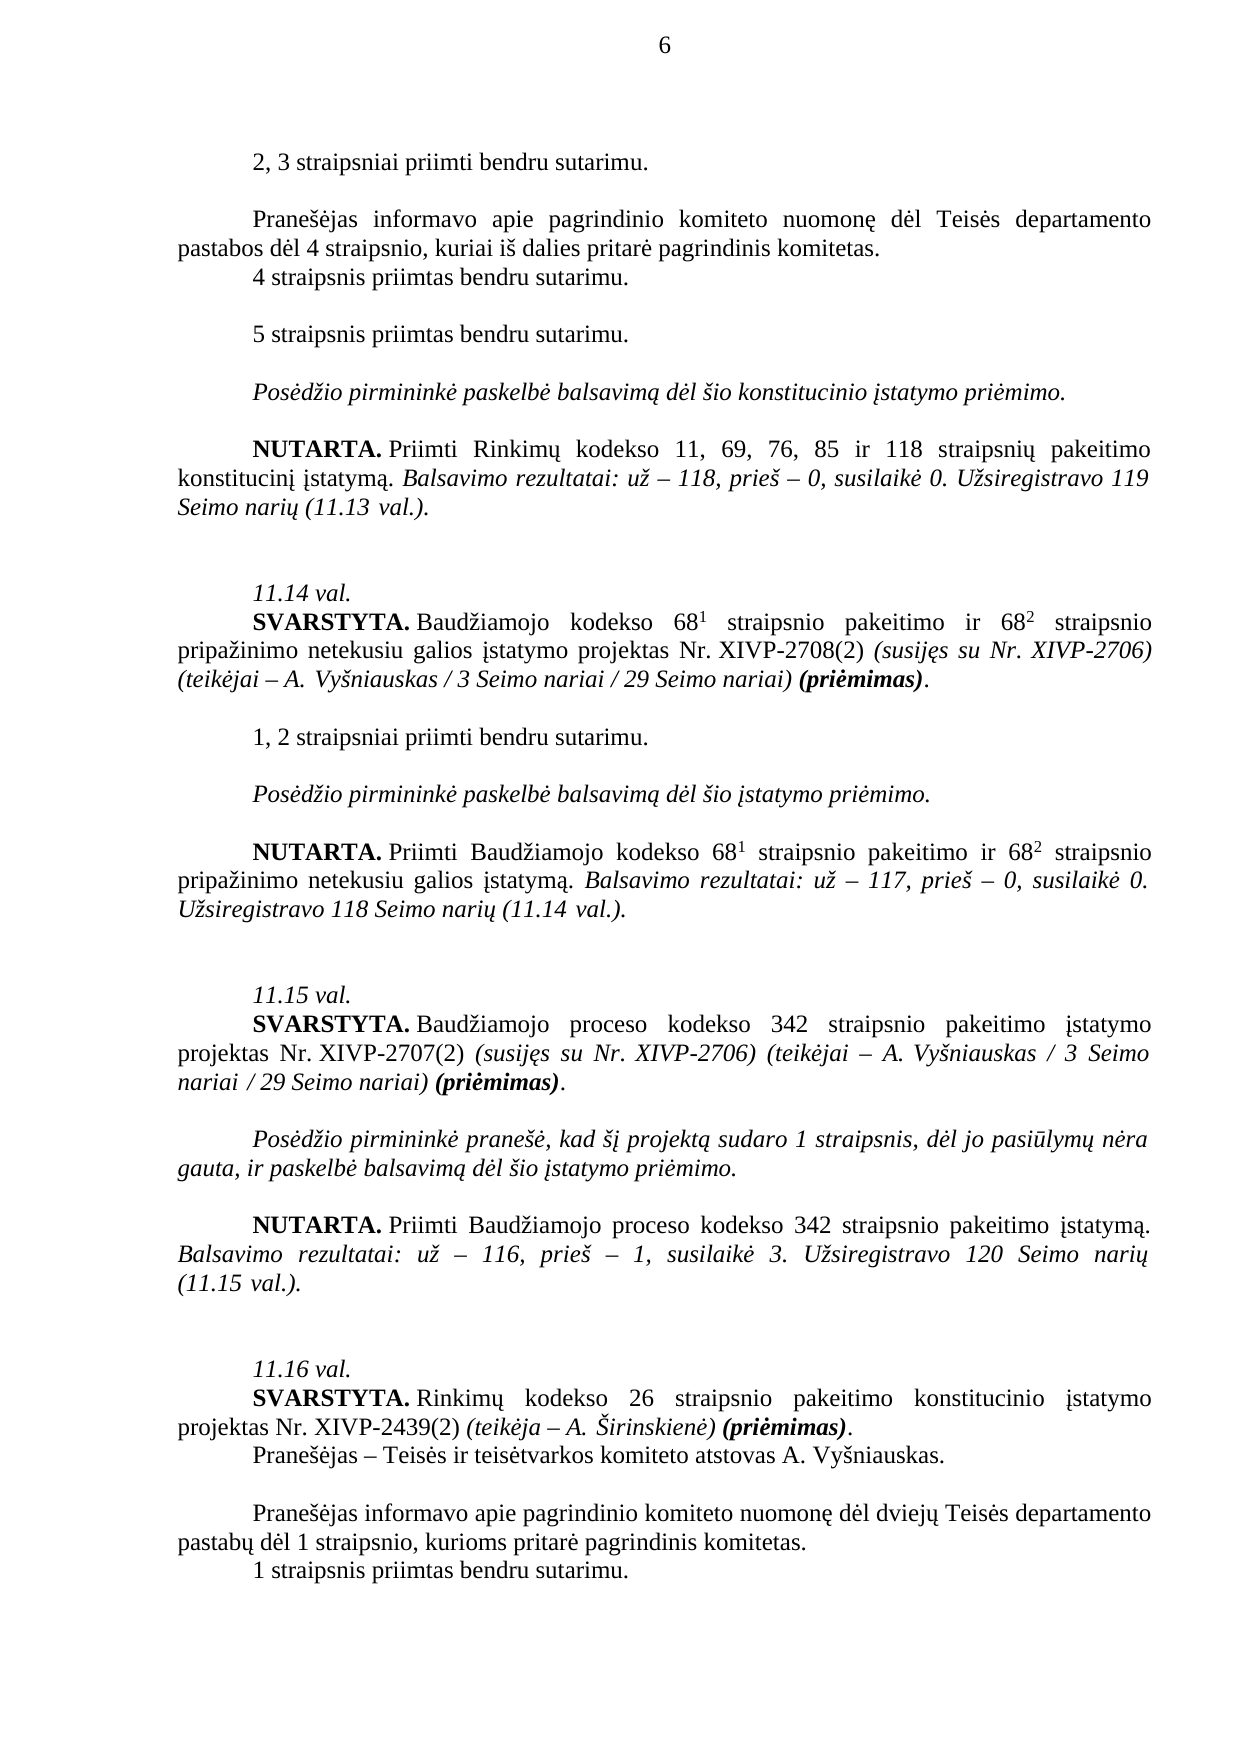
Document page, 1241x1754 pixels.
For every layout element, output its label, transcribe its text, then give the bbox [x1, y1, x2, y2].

text NUTARTA. Priimti Baudžiamojo proceso kodekso 342 straipsnio pakeitimo įstatymą. Balsavimo rezultatai: už – 116, prieš – 1, susilaikė 3. Užsiregistravo 120 Seimo narių (11.15 val.). [177, 1211, 1152, 1297]
text 2, 3 straipsniai priimti bendru sutarimu. [177, 147, 1152, 176]
text NUTARTA. Priimti Rinkimų kodekso 11, 69, 76, 85 ir 118 straipsnių pakeitimo konstitucinį įstatymą. Balsavimo rezultatai: už – 118, prieš – 0, susilaikė 0. Užsiregistravo 119 Seimo narių (11.13 val.). [177, 434, 1152, 521]
text SVARSTYTA. Baudžiamojo kodekso 681 straipsnio pakeitimo ir 682 straipsnio pripažinimo netekusiu galios įstatymo projektas Nr. XIVP-2708(2) (susijęs su Nr. XIVP-2706) (teikėjai – A. Vyšniauskas / 3 Seimo nariai / 29 Seimo nariai) (priėmimas). [177, 607, 1152, 693]
text 1 straipsnis priimtas bendru sutarimu. [177, 1556, 1152, 1584]
text 11.14 val. [177, 578, 1152, 607]
text Pranešėjas informavo apie pagrindinio komiteto nuomonę dėl dviejų Teisės departamento pastabų dėl 1 straipsnio, kurioms pritarė pagrindinis komitetas. [177, 1498, 1152, 1556]
text 5 straipsnis priimtas bendru sutarimu. [177, 319, 1152, 348]
text 4 straipsnis priimtas bendru sutarimu. [177, 262, 1152, 291]
text 11.16 val. [177, 1354, 1152, 1383]
text SVARSTYTA. Baudžiamojo proceso kodekso 342 straipsnio pakeitimo įstatymo projektas Nr. XIVP-2707(2) (susijęs su Nr. XIVP-2706) (teikėjai – A. Vyšniauskas / 3 Seimo nariai / 29 Seimo nariai) (priėmimas). [177, 1009, 1152, 1096]
text 11.15 val. [177, 981, 1152, 1009]
text 1, 2 straipsniai priimti bendru sutarimu. [177, 722, 1152, 751]
text Pranešėjas – Teisės ir teisėtvarkos komiteto atstovas A. Vyšniauskas. [177, 1441, 1152, 1469]
text NUTARTA. Priimti Baudžiamojo kodekso 681 straipsnio pakeitimo ir 682 straipsnio pripažinimo netekusiu galios įstatymą. Balsavimo rezultatai: už – 117, prieš – 0, susilaikė 0. Užsiregistravo 118 Seimo narių (11.14 val.). [177, 837, 1152, 923]
text Posėdžio pirmininkė paskelbė balsavimą dėl šio konstitucinio įstatymo priėmimo. [177, 377, 1152, 406]
text SVARSTYTA. Rinkimų kodekso 26 straipsnio pakeitimo konstitucinio įstatymo projektas Nr. XIVP-2439(2) (teikėja – A. Širinskienė) (priėmimas). [177, 1383, 1152, 1441]
text Posėdžio pirmininkė pranešė, kad šį projektą sudaro 1 straipsnis, dėl jo pasiūlymų nėra gauta, ir paskelbė balsavimą dėl šio įstatymo priėmimo. [177, 1124, 1152, 1182]
text Pranešėjas informavo apie pagrindinio komiteto nuomonę dėl Teisės departamento pastabos dėl 4 straipsnio, kuriai iš dalies pritarė pagrindinis komitetas. [177, 204, 1152, 262]
text Posėdžio pirmininkė paskelbė balsavimą dėl šio įstatymo priėmimo. [177, 779, 1152, 808]
